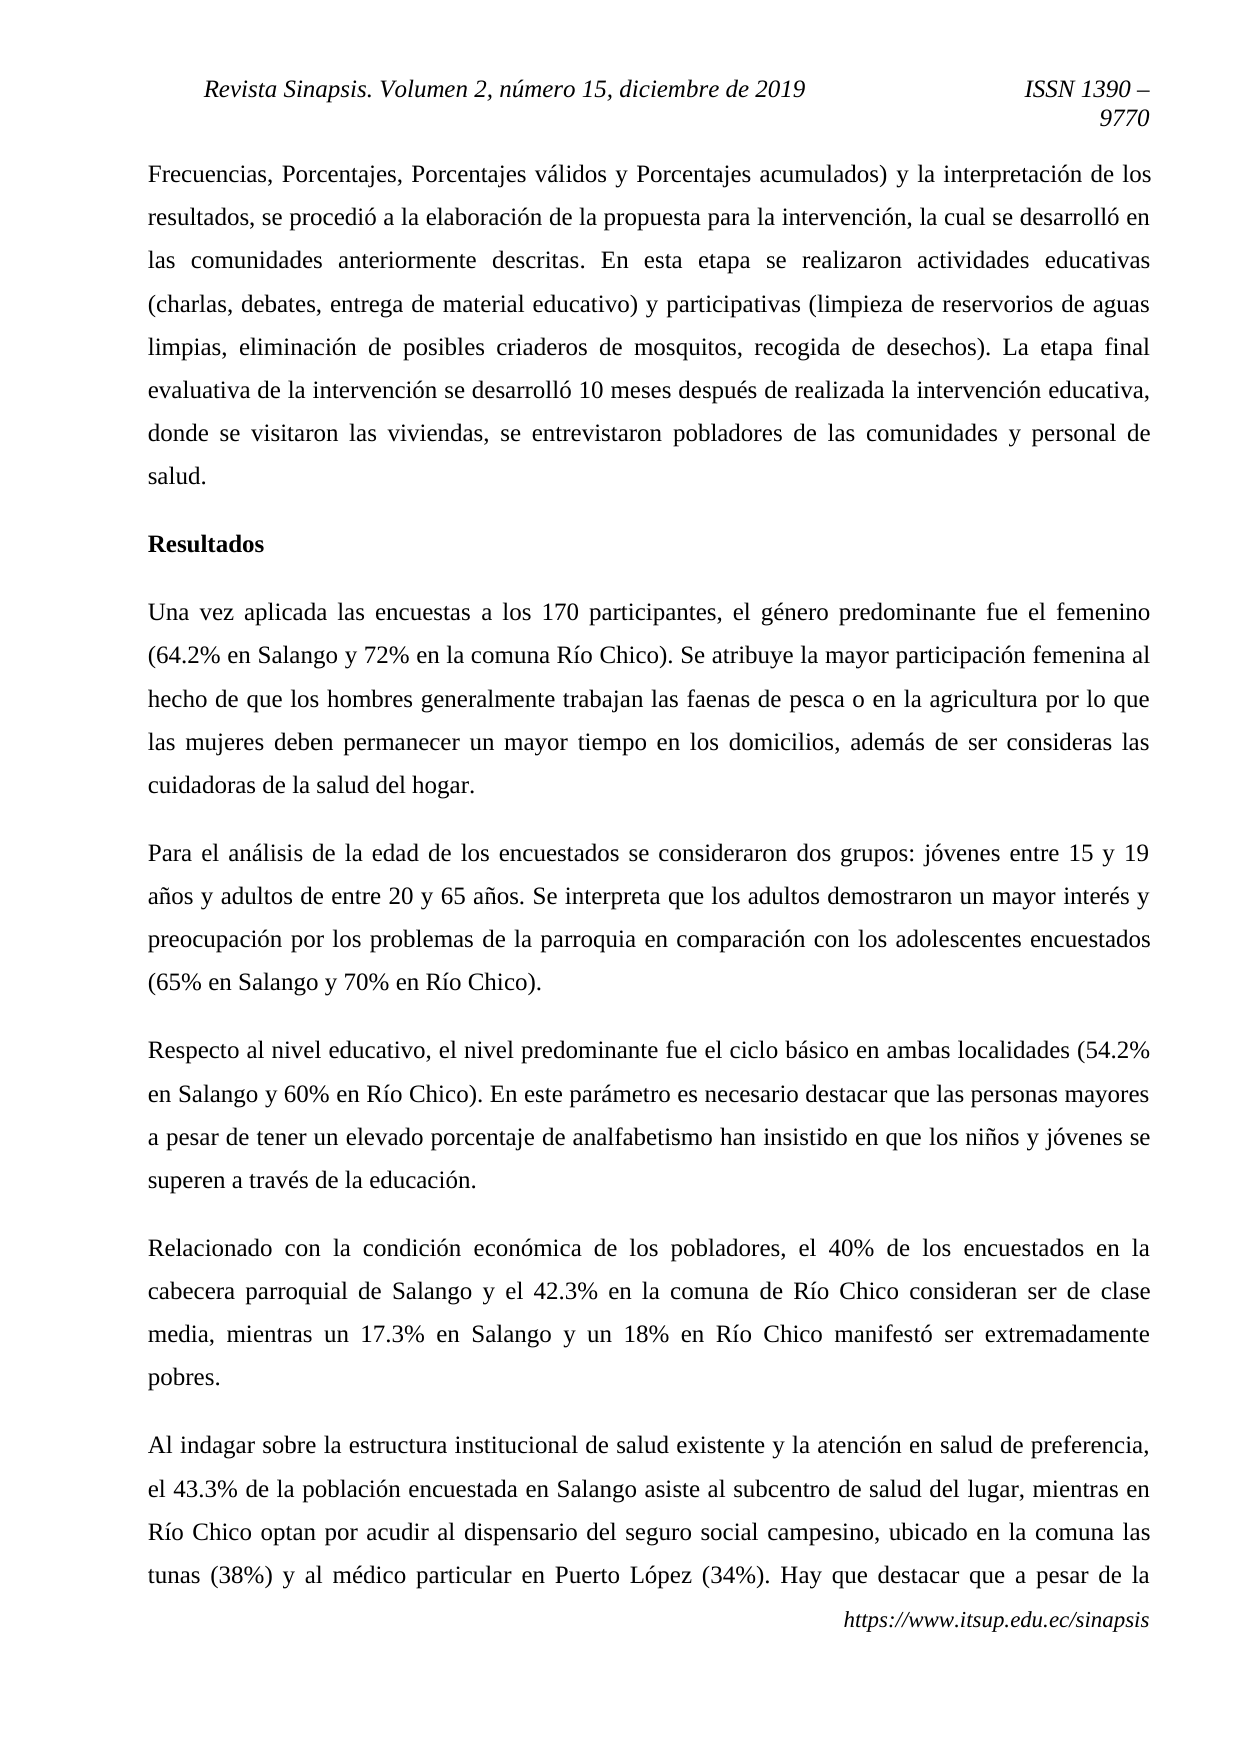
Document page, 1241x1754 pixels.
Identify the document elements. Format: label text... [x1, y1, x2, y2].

text Respecto al nivel educativo, el nivel predominante fue el ciclo básico en ambas localidades (54.2% en Salango y 60% en Río Chico). En este parámetro es necesario destacar que las personas mayores a pesar de tener un elevado porcentaje de analfabetismo han insistido en que los niños y jóvenes se superen a través de la educación. [148, 1036, 1152, 1194]
text Una vez aplicada las encuestas a los 170 participantes, el género predominante fue el femenino (64.2% en Salango y 72% en la comuna Río Chico). Se atribuye la mayor participación femenina al hecho de que los hombres generalmente trabajan las faenas de pesca o en la agricultura por lo que las mujeres deben permanecer un mayor tiempo en los domicilios, además de ser consideras las cuidadoras de la salud del hogar. [148, 597, 1152, 799]
text Al indagar sobre la estructura institucional de salud existente y la atención en salud de preferencia, el 43.3% de la población encuestada en Salango asiste al subcentro de salud del lugar, mientras en Río Chico optan por acudir al dispensario del seguro social campesino, ubicado en la comuna las tunas (38%) y al médico particular en Puerto López (34%). Hay que destacar que a pesar de la [148, 1431, 1152, 1589]
text Relacionado con la condición económica de los pobladores, el 40% de los encuestados en la cabecera parroquial de Salango y el 42.3% en la comuna de Río Chico consideran ser de clase media, mientras un 17.3% en Salango y un 18% en Río Chico manifestó ser extremadamente pobres. [148, 1233, 1152, 1391]
text Para el análisis de la edad de los encuestados se consideraron dos grupos: jóvenes entre 15 y 19 años y adultos de entre 20 y 65 años. Se interpreta que los adultos demostraron un mayor interés y preocupación por los problemas de la parroquia en comparación con los adolescentes encuestados (65% en Salango y 70% en Río Chico). [148, 838, 1152, 996]
text Resultados [148, 529, 1152, 558]
text Frecuencias, Porcentajes, Porcentajes válidos y Porcentajes acumulados) y la interpretación de los resultados, se procedió a la elaboración de la propuesta para la intervención, la cual se desarrolló en las comunidades anteriormente descritas. En esta etapa se realizaron actividades educativas (charlas, debates, entrega de material educativo) y participativas (limpieza de reservorios de aguas limpias, eliminación de posibles criaderos de mosquitos, recogida de desechos). La etapa final evaluativa de la intervención se desarrolló 10 meses después de realizada la intervención educativa, donde se visitaron las viviendas, se entrevistaron pobladores de las comunidades y personal de salud. [148, 159, 1152, 490]
